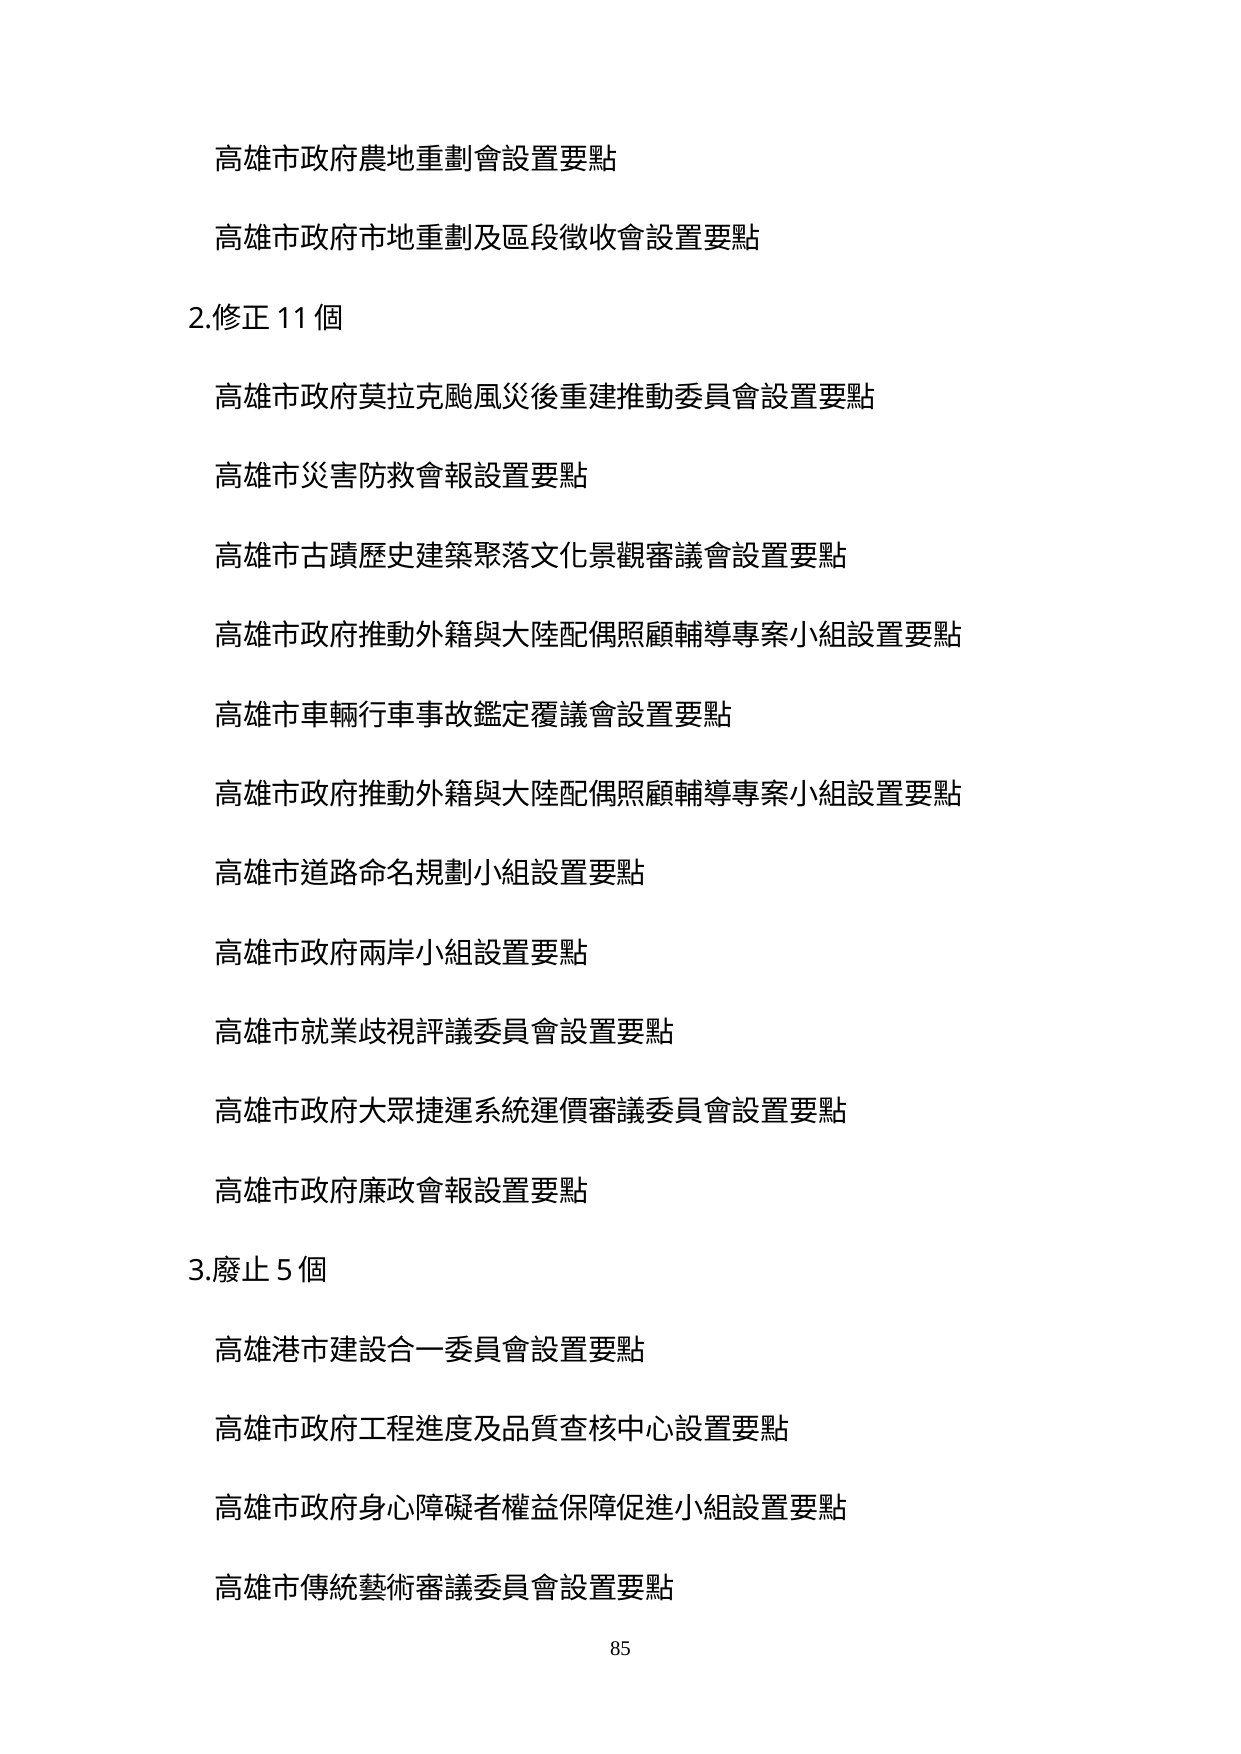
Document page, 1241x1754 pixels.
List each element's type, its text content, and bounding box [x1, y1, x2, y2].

text 高雄市政府莫拉克颱風災後重建推動委員會設置要點 [214, 355, 1140, 434]
text 高雄市道路命名規劃小組設置要點 [214, 831, 1140, 911]
text 高雄市就業歧視評議委員會設置要點 [214, 990, 1140, 1069]
text 高雄市車輛行車事故鑑定覆議會設置要點 [214, 673, 1140, 752]
text 高雄市政府農地重劃會設置要點 [214, 117, 1140, 196]
text 高雄市政府市地重劃及區段徵收會設置要點 [214, 196, 1140, 276]
text 高雄市政府推動外籍與大陸配偶照顧輔導專案小組設置要點 [214, 752, 1140, 831]
text 高雄市政府兩岸小組設置要點 [214, 911, 1140, 990]
text 3.廢止5個 [188, 1228, 1140, 1308]
text 高雄港市建設合一委員會設置要點 [214, 1308, 1140, 1387]
text 高雄市政府身心障礙者權益保障促進小組設置要點 [214, 1466, 1140, 1546]
text 高雄市傳統藝術審議委員會設置要點 [214, 1546, 1140, 1625]
text 高雄市政府大眾捷運系統運價審議委員會設置要點 [214, 1069, 1140, 1149]
text 高雄市政府工程進度及品質查核中心設置要點 [214, 1387, 1140, 1466]
text 高雄市政府推動外籍與大陸配偶照顧輔導專案小組設置要點 [214, 593, 1140, 673]
text 高雄市災害防救會報設置要點 [214, 434, 1140, 514]
text 高雄市政府廉政會報設置要點 [214, 1149, 1140, 1228]
text 2.修正11個 [188, 276, 1140, 355]
text 高雄市古蹟歷史建築聚落文化景觀審議會設置要點 [214, 514, 1140, 593]
